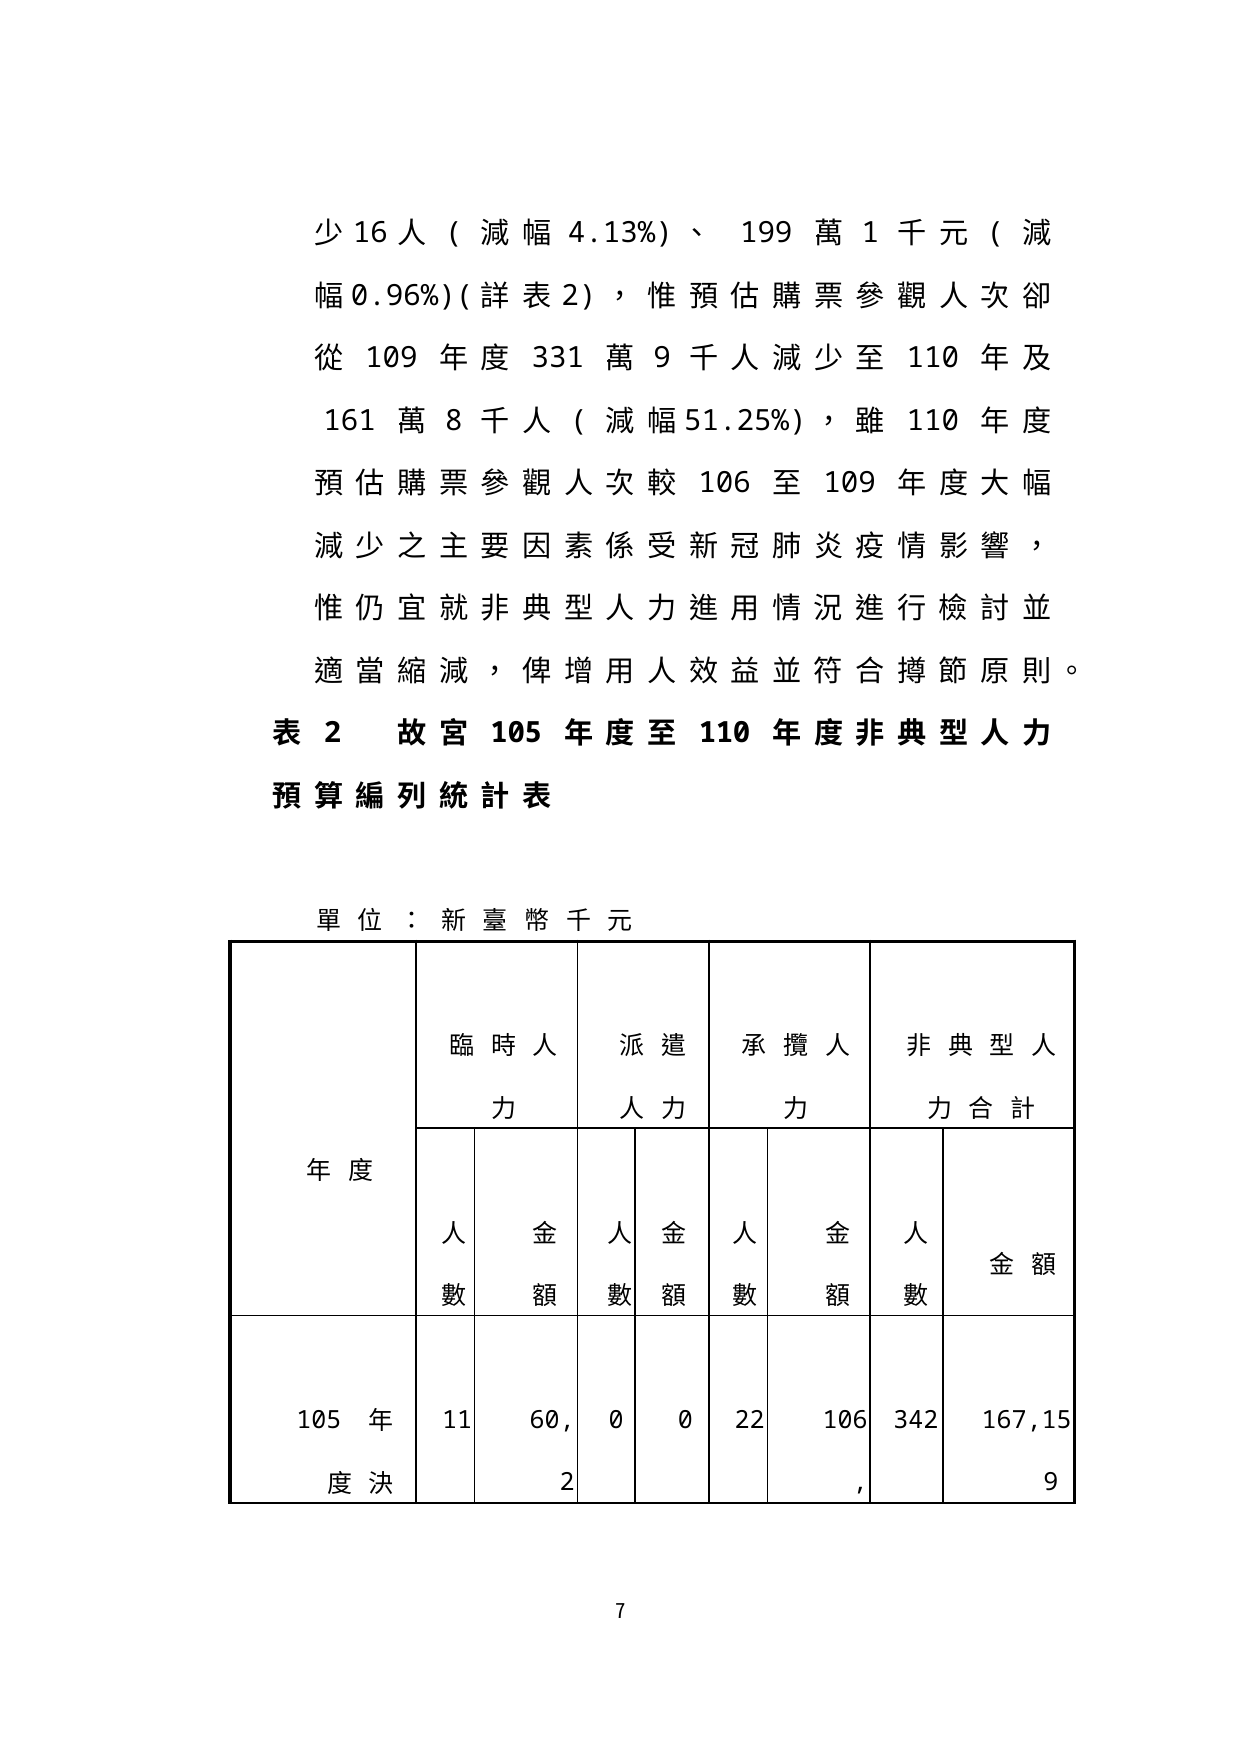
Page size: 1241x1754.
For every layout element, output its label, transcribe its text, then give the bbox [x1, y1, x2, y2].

table_header 非典型人力合計 [871, 943, 1073, 1127]
table_header 承攬人力 [710, 943, 869, 1127]
table_cell 0 [636, 1316, 708, 1502]
table_header 年度 [232, 943, 415, 1314]
text 表2 故宮105年度至110年度非典型人力預算編列統計表 [227, 689, 1058, 814]
table_cell 人數 [417, 1129, 474, 1314]
text 2.故宮110年度預計進用臨時人力及經費分別為18人、1,082萬7千元，較109年度31人、1,820萬3千元減少13人、737萬6千元；另進用勞務承攬353人、1億9,486萬4千元，較109年度356人、1億8,947萬9千元減少3人、增加538萬5千元；合計110年度共進用非典型人力及經費分別為371人、2億569萬1千元，較109年度387人、2億768萬2千元減少16人(減幅4.13%)、199萬1千元(減幅0.96%)(詳表2)，惟預估購票參觀人次卻從109年度331萬9千人減少至110年及161萬8千人(減幅51.25%)，雖110年度預估購票參觀人次較106至109年度大幅減少之主要因素係受新冠肺炎疫情影響，惟仍宜就非典型人力進用情況進行檢討並適當縮減，俾增用人效益並符合撙節原則。 [271, 189, 1058, 689]
table_cell 金額 [636, 1129, 708, 1314]
table_cell 115 [417, 1316, 474, 1502]
table_cell 342 [871, 1316, 942, 1502]
table_header 派遣人力 [578, 943, 708, 1127]
table_cell 人數 [871, 1129, 942, 1314]
table_header 臨時人力 [417, 943, 577, 1127]
table_cell 金額 [944, 1129, 1073, 1314]
table_cell 167,159 [944, 1316, 1073, 1502]
table_cell 0 [578, 1316, 634, 1502]
table_cell 人數 [578, 1129, 634, 1314]
table_cell 金額 [475, 1129, 577, 1314]
table_cell 金額 [768, 1129, 869, 1314]
table_cell 227 [710, 1316, 767, 1502]
table_cell 60,2 [475, 1316, 577, 1502]
table_cell 人數 [710, 1129, 767, 1314]
table_cell 106, [768, 1316, 869, 1502]
table_cell 105年度決 [232, 1316, 415, 1502]
text 單位：新臺幣千元 [242, 814, 1058, 939]
